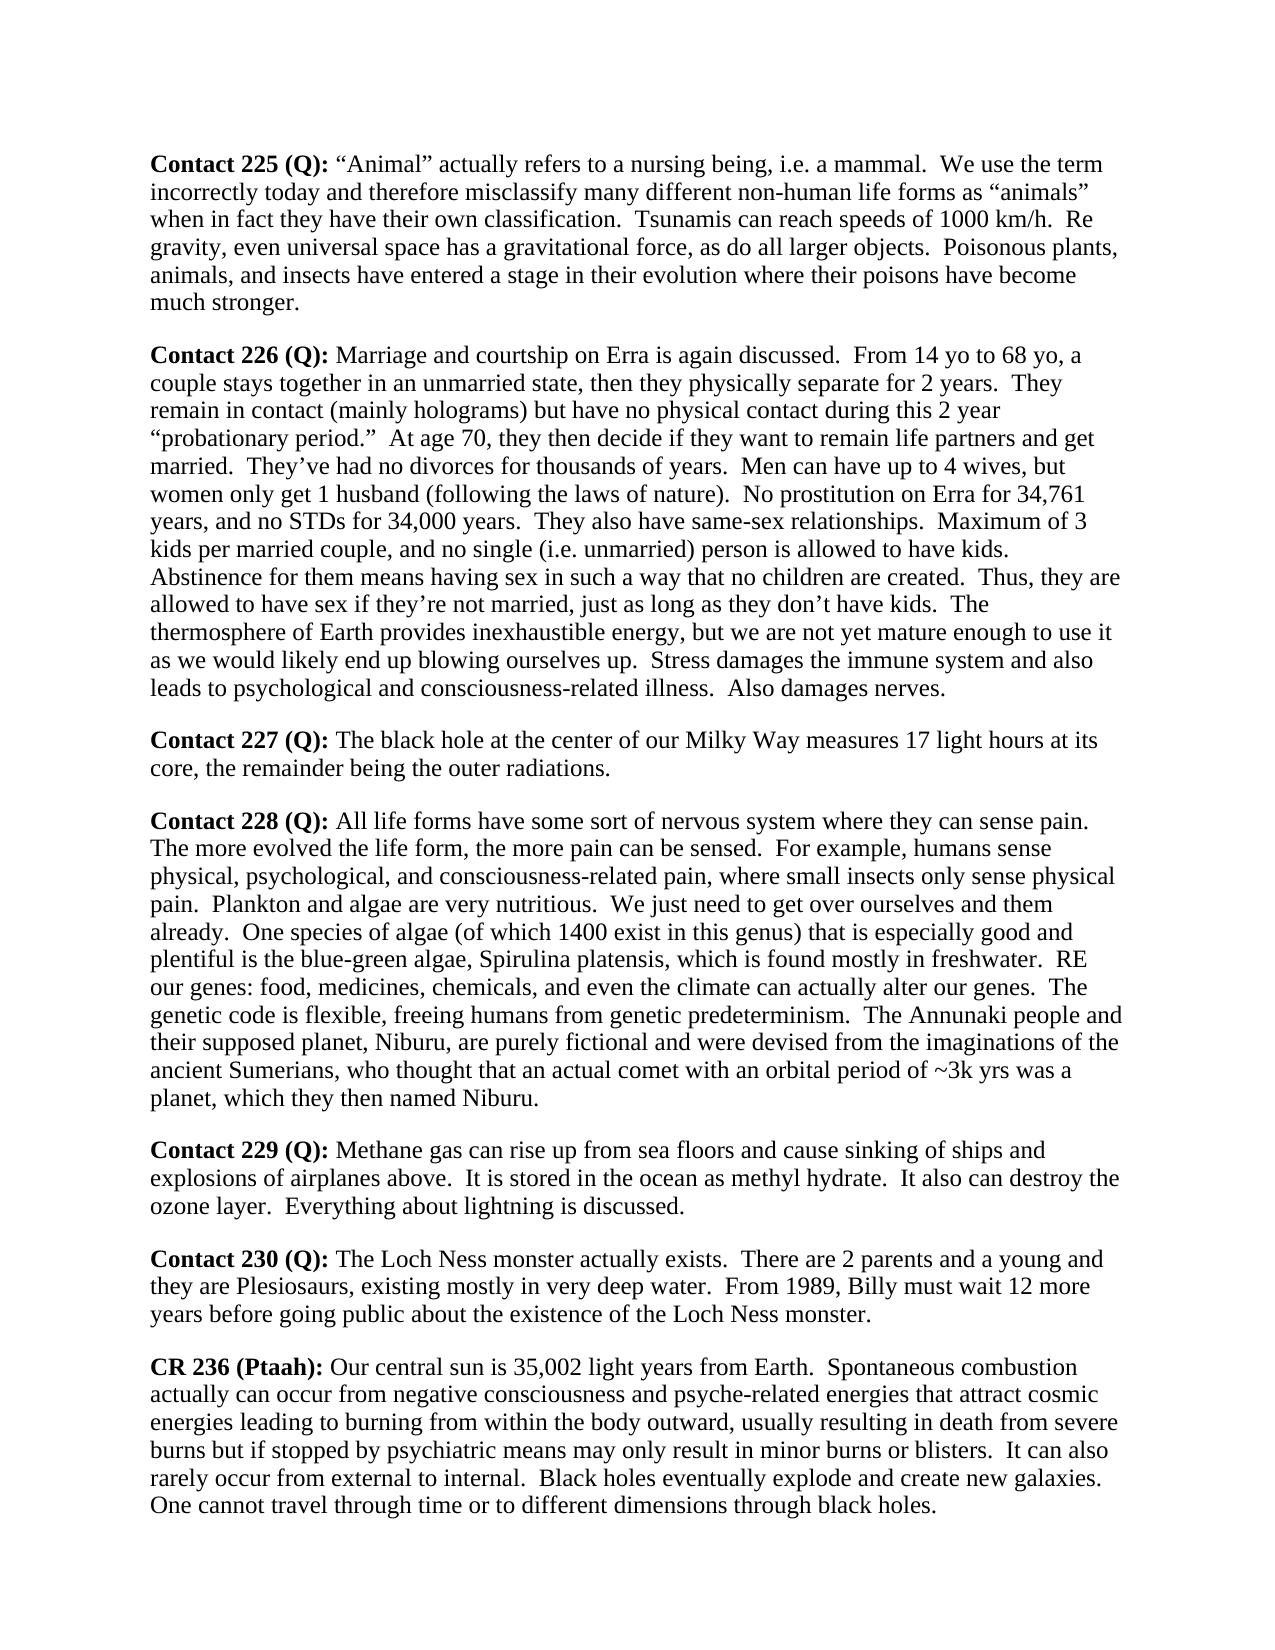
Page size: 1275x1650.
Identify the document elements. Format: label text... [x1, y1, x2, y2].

text Contact 230 (Q): The Loch Ness monster actually exists. There are 2 parents and a young and they are Plesiosaurs, existing mostly in very deep water. From 1989, Billy must wait 12 more years before going public about the existence of the Loch Ness monster. [150, 1245, 1125, 1328]
text Contact 229 (Q): Methane gas can rise up from sea floors and cause sinking of ships and explosions of airplanes above. It is stored in the ocean as methyl hydrate. It also can destroy the ozone layer. Everything about lightning is discussed. [150, 1137, 1125, 1220]
text Contact 226 (Q): Marriage and courtship on Erra is again discussed. From 14 yo to 68 yo, a couple stays together in an unmarried state, then they physically separate for 2 years. They remain in contact (mainly holograms) but have no physical contact during this 2 year “probationary period.” At age 70, they then decide if they want to remain life partners and get married. They’ve had no divorces for thousands of years. Men can have up to 4 wives, but women only get 1 husband (following the laws of nature). No prostitution on Erra for 34,761 years, and no STDs for 34,000 years. They also have same-sex relationships. Maximum of 3 kids per married couple, and no single (i.e. unmarried) person is allowed to have kids. Abstinence for them means having sex in such a way that no children are created. Thus, they are allowed to have sex if they’re not married, just as long as they don’t have kids. The thermosphere of Earth provides inexhaustible energy, but we are not yet mature enough to use it as we would likely end up blowing ourselves up. Stress damages the immune system and also leads to psychological and consciousness-related illness. Also damages nerves. [150, 341, 1125, 701]
text Contact 225 (Q): “Animal” actually refers to a nursing being, i.e. a mammal. We use the term incorrectly today and therefore misclassify many different non-human life forms as “animals” when in fact they have their own classification. Tsunamis can reach speeds of 1000 km/h. Re gravity, even universal space has a gravitational force, as do all larger objects. Poisonous plants, animals, and insects have entered a stage in their evolution where their poisons have become much stronger. [150, 150, 1125, 316]
text CR 236 (Ptaah): Our central sun is 35,002 light years from Earth. Spontaneous combustion actually can occur from negative consciousness and psyche-related energies that attract cosmic energies leading to burning from within the body outward, usually resulting in death from severe burns but if stopped by psychiatric means may only result in minor burns or blisters. It can also rarely occur from external to internal. Black holes eventually explode and create new galaxies. One cannot travel through time or to different dimensions through black holes. [150, 1353, 1125, 1519]
text Contact 227 (Q): The black hole at the center of our Milky Way measures 17 light hours at its core, the remainder being the outer radiations. [150, 726, 1125, 782]
text Contact 228 (Q): All life forms have some sort of nervous system where they can sense pain. The more evolved the life form, the more pain can be sensed. For example, humans sense physical, psychological, and consciousness-related pain, where small insects only sense physical pain. Plankton and algae are very nutritious. We just need to get over ourselves and them already. One species of algae (of which 1400 exist in this genus) that is especially good and plentiful is the blue-green algae, Spirulina platensis, which is found mostly in freshwater. RE our genes: food, medicines, chemicals, and even the climate can actually alter our genes. The genetic code is flexible, freeing humans from genetic predeterminism. The Annunaki people and their supposed planet, Niburu, are purely fictional and were devised from the imaginations of the ancient Sumerians, who thought that an actual comet with an orbital period of ~3k yrs was a planet, which they then named Niburu. [150, 807, 1125, 1112]
